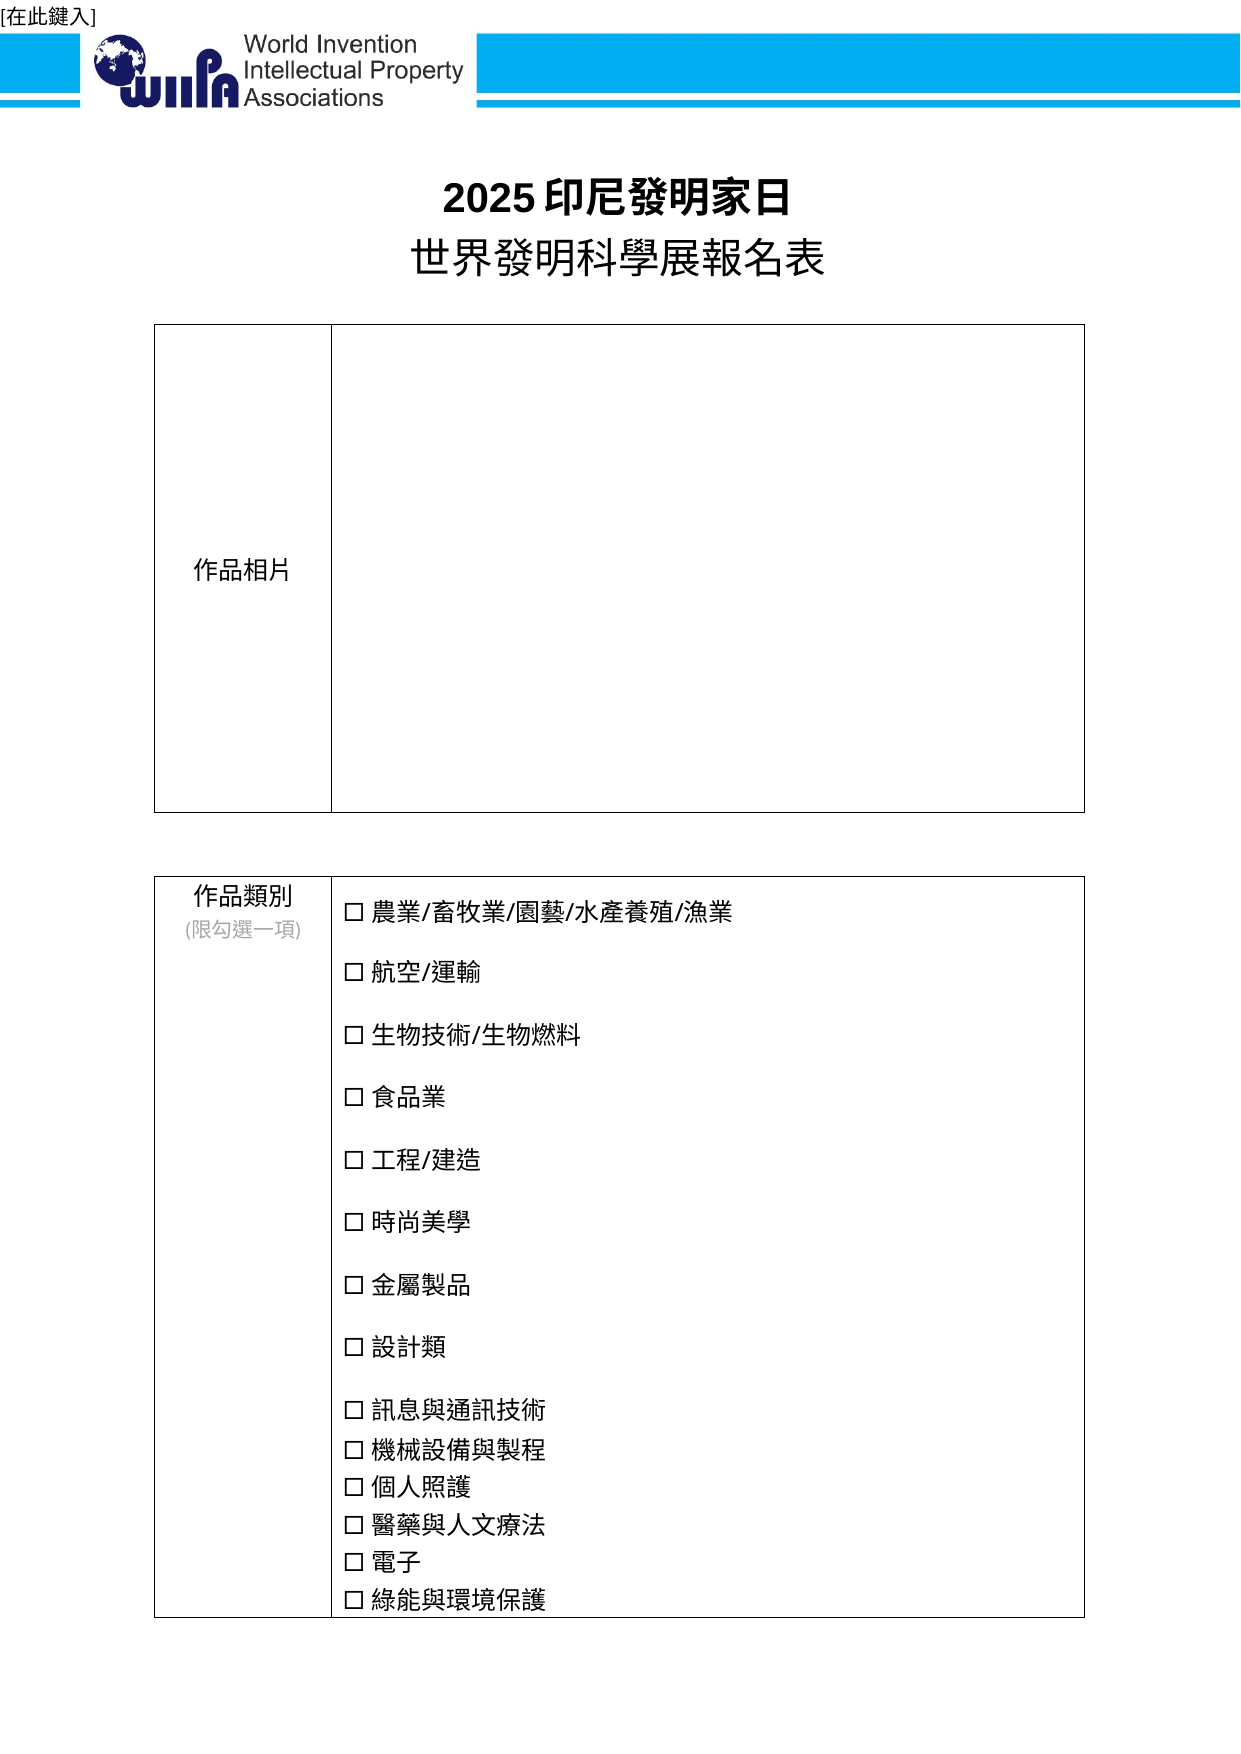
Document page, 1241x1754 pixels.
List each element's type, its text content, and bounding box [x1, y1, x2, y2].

table_header 作品類別 (限勾選一項) [155, 877, 331, 1617]
table_cell [332, 325, 1084, 812]
table_cell 作品相片 [155, 325, 331, 812]
table_header  農業/畜牧業/園藝/水產養殖/漁業  航空/運輸  生物技術/生物燃料  食品業  工程/建造  時尚美學  金屬製品  設計類  訊息與通訊技術  機械設備與製程  個人照護  醫藥與人文療法  電子  綠能與環境保護 [332, 877, 1084, 1617]
